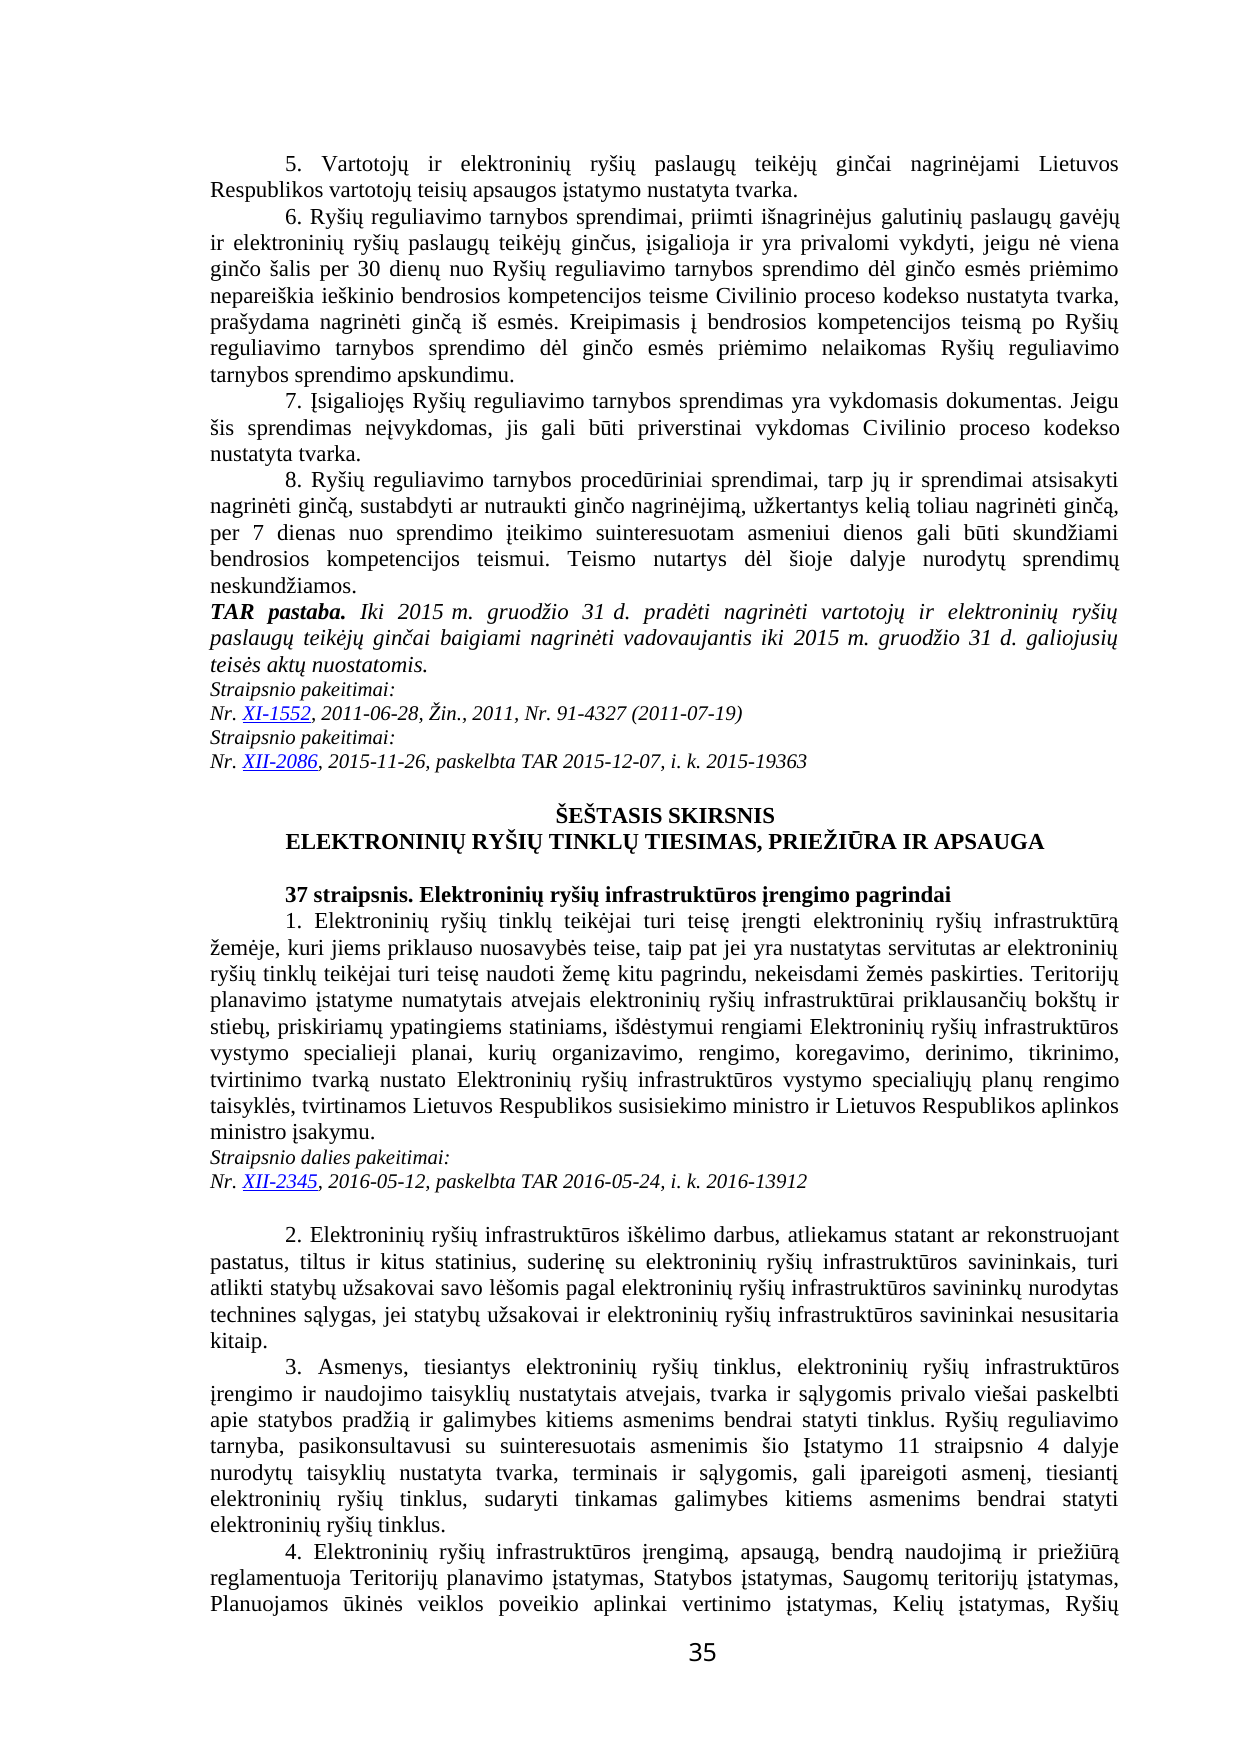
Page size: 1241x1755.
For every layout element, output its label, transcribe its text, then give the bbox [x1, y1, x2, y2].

text Nr. XI-1552, 2011-06-28, Žin., 2011, Nr. 91-4327 (2011-07-19) [210, 701, 1120, 725]
text Straipsnio pakeitimai: [210, 677, 1120, 701]
text 3. Asmenys, tiesiantys elektroninių ryšių tinklus, elektroninių ryšių infrastruktūros įrengimo ir naudojimo taisyklių nustatytais atvejais, tvarka ir sąlygomis privalo viešai paskelbti apie statybos pradžią ir galimybes kitiems asmenims bendrai statyti tinklus. Ryšių reguliavimo tarnyba, pasikonsultavusi su suinteresuotais asmenimis šio Įstatymo 11 straipsnio 4 dalyje nurodytų taisyklių nustatyta tvarka, terminais ir sąlygomis, gali įpareigoti asmenį, tiesiantį elektroninių ryšių tinklus, sudaryti tinkamas galimybes kitiems asmenims bendrai statyti elektroninių ryšių tinklus. [210, 1353, 1120, 1538]
text ŠEŠTASIS SKIRSNIS [210, 802, 1120, 828]
text 8. Ryšių reguliavimo tarnybos procedūriniai sprendimai, tarp jų ir sprendimai atsisakyti nagrinėti ginčą, sustabdyti ar nutraukti ginčo nagrinėjimą, užkertantys kelią toliau nagrinėti ginčą, per 7 dienas nuo sprendimo įteikimo suinteresuotam asmeniui dienos gali būti skundžiami bendrosios kompetencijos teismui. Teismo nutartys dėl šioje dalyje nurodytų sprendimų neskundžiamos. [210, 466, 1120, 598]
text 5. Vartotojų ir elektroninių ryšių paslaugų teikėjų ginčai nagrinėjami Lietuvos Respublikos vartotojų teisių apsaugos įstatymo nustatyta tvarka. [210, 150, 1120, 203]
text Straipsnio pakeitimai: [210, 725, 1120, 749]
text 2. Elektroninių ryšių infrastruktūros iškėlimo darbus, atliekamus statant ar rekonstruojant pastatus, tiltus ir kitus statinius, suderinę su elektroninių ryšių infrastruktūros savininkais, turi atlikti statybų užsakovai savo lėšomis pagal elektroninių ryšių infrastruktūros savininkų nurodytas technines sąlygas, jei statybų užsakovai ir elektroninių ryšių infrastruktūros savininkai nesusitaria kitaip. [210, 1222, 1120, 1353]
text Nr. XII-2086, 2015-11-26, paskelbta TAR 2015-12-07, i. k. 2015-19363 [210, 749, 1120, 773]
text 6. Ryšių reguliavimo tarnybos sprendimai, priimti išnagrinėjus galutinių paslaugų gavėjų ir elektroninių ryšių paslaugų teikėjų ginčus, įsigalioja ir yra privalomi vykdyti, jeigu nė viena ginčo šalis per 30 dienų nuo Ryšių reguliavimo tarnybos sprendimo dėl ginčo esmės priėmimo nepareiškia ieškinio bendrosios kompetencijos teisme Civilinio proceso kodekso nustatyta tvarka, prašydama nagrinėti ginčą iš esmės. Kreipimasis į bendrosios kompetencijos teismą po Ryšių reguliavimo tarnybos sprendimo dėl ginčo esmės priėmimo nelaikomas Ryšių reguliavimo tarnybos sprendimo apskundimu. [210, 203, 1120, 387]
text 7. Įsigaliojęs Ryšių reguliavimo tarnybos sprendimas yra vykdomasis dokumentas. Jeigu šis sprendimas neįvykdomas, jis gali būti priverstinai vykdomas Civilinio proceso kodekso nustatyta tvarka. [210, 387, 1120, 466]
text 1. Elektroninių ryšių tinklų teikėjai turi teisę įrengti elektroninių ryšių infrastruktūrą žemėje, kuri jiems priklauso nuosavybės teise, taip pat jei yra nustatytas servitutas ar elektroninių ryšių tinklų teikėjai turi teisę naudoti žemę kitu pagrindu, nekeisdami žemės paskirties. Teritorijų planavimo įstatyme numatytais atvejais elektroninių ryšių infrastruktūrai priklausančių bokštų ir stiebų, priskiriamų ypatingiems statiniams, išdėstymui rengiami Elektroninių ryšių infrastruktūros vystymo specialieji planai, kurių organizavimo, rengimo, koregavimo, derinimo, tikrinimo, tvirtinimo tvarką nustato Elektroninių ryšių infrastruktūros vystymo specialiųjų planų rengimo taisyklės, tvirtinamos Lietuvos Respublikos susisiekimo ministro ir Lietuvos Respublikos aplinkos ministro įsakymu. [210, 907, 1120, 1145]
text Straipsnio dalies pakeitimai: [210, 1145, 1120, 1169]
text TAR pastaba. Iki 2015 m. gruodžio 31 d. pradėti nagrinėti vartotojų ir elektroninių ryšių paslaugų teikėjų ginčai baigiami nagrinėti vadovaujantis iki 2015 m. gruodžio 31 d. galiojusių teisės aktų nuostatomis. [210, 598, 1120, 677]
text 37 straipsnis. Elektroninių ryšių infrastruktūros įrengimo pagrindai [210, 881, 1120, 907]
text Nr. XII-2345, 2016-05-12, paskelbta TAR 2016-05-24, i. k. 2016-13912 [210, 1169, 1120, 1193]
text ELEKTRONINIŲ RYŠIŲ TINKLŲ TIESIMAS, PRIEŽIŪRA IR APSAUGA [210, 828, 1120, 855]
text 4. Elektroninių ryšių infrastruktūros įrengimą, apsaugą, bendrą naudojimą ir priežiūrą reglamentuoja Teritorijų planavimo įstatymas, Statybos įstatymas, Saugomų teritorijų įstatymas, Planuojamos ūkinės veiklos poveikio aplinkai vertinimo įstatymas, Kelių įstatymas, Ryšių [210, 1538, 1120, 1617]
